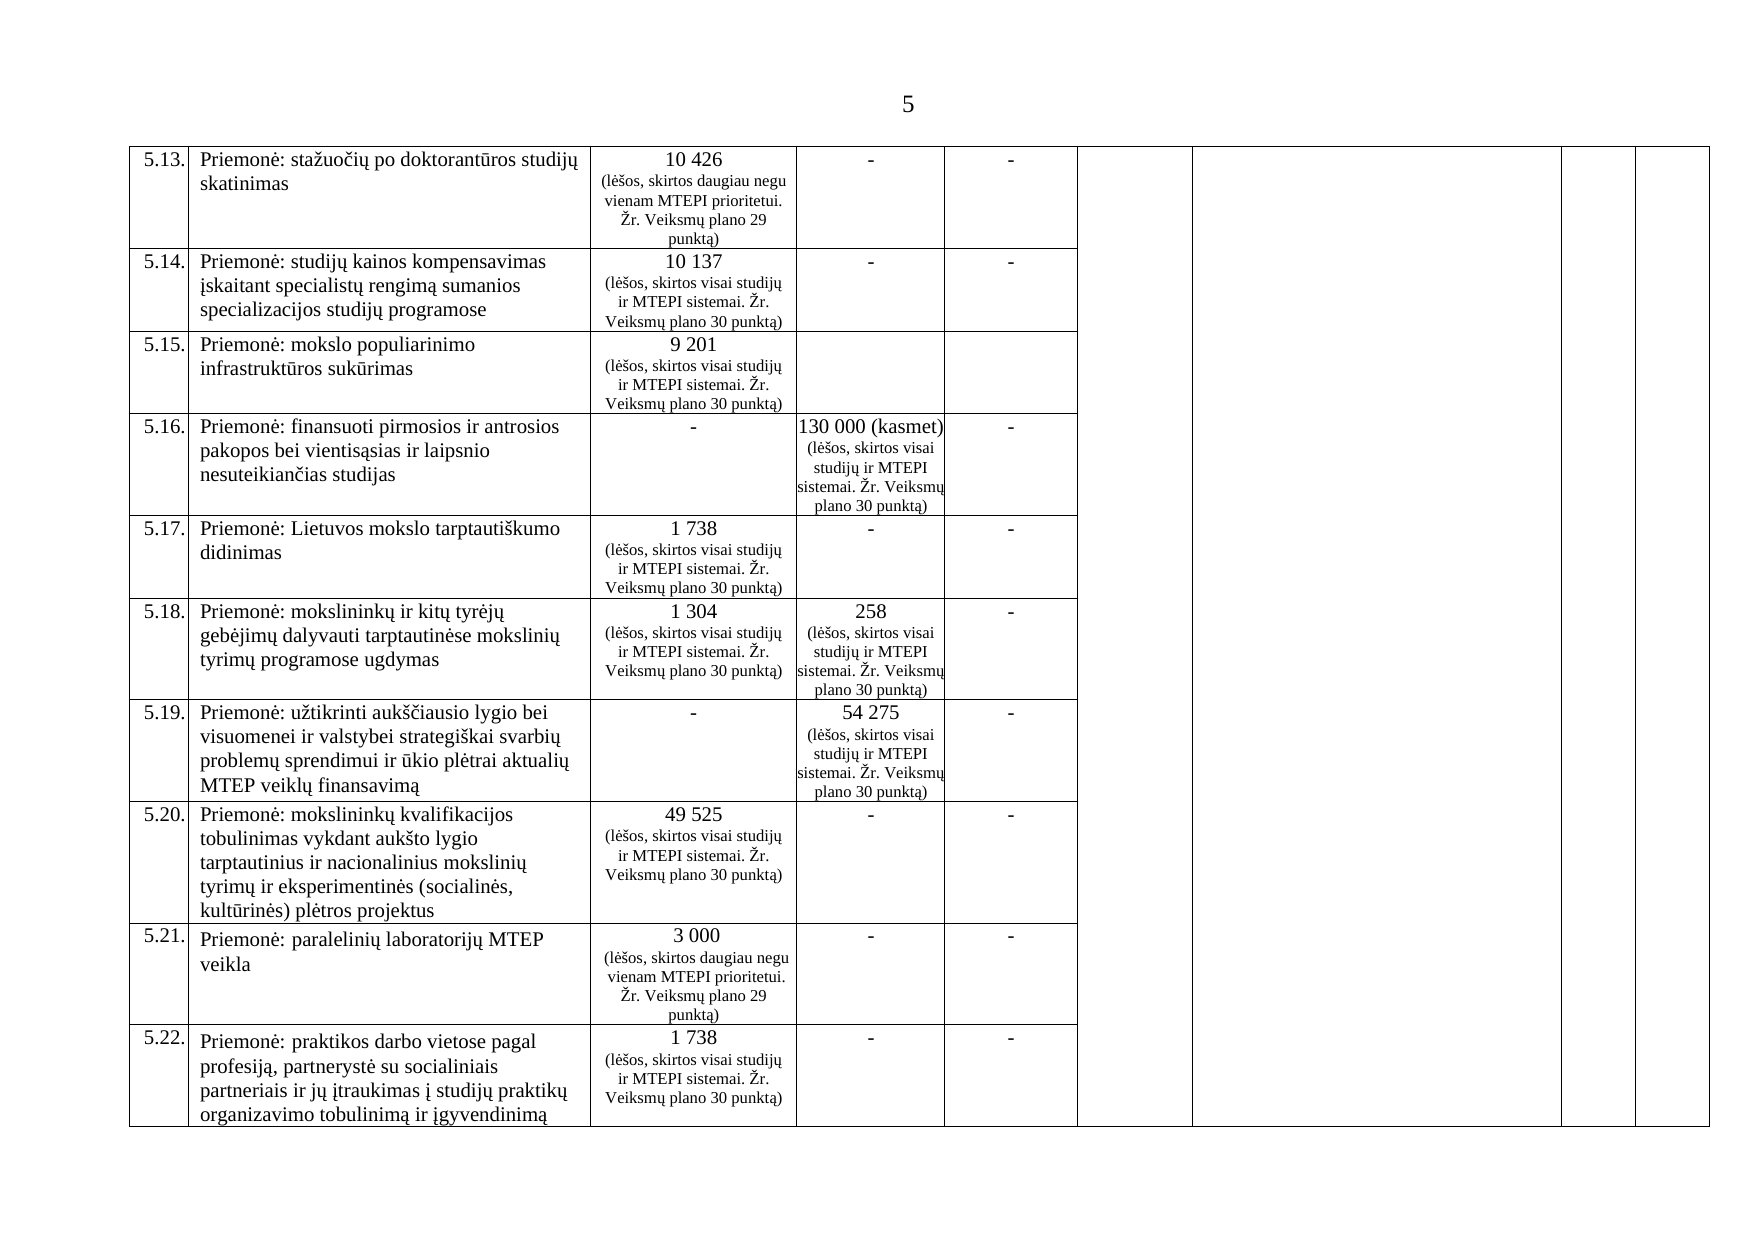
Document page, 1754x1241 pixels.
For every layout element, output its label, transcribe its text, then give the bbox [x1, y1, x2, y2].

table_cell [1078, 147, 1192, 1126]
table_cell 5.14. [130, 249, 188, 331]
table_cell 5.21. [130, 924, 188, 1024]
table_cell Priemonė: studijų kainos kompensavimas įskaitant specialistų rengimą sumanios specializacijos studijų programose [189, 249, 590, 331]
table_cell 10 426 (lėšos, skirtos daugiau negu vienam MTEPI prioritetui. Žr. Veiksmų plano 29 punktą) [591, 147, 796, 248]
table_cell - [797, 249, 944, 331]
table_cell - [797, 1025, 944, 1126]
table_cell 5.20. [130, 802, 188, 922]
table_cell - [945, 1025, 1077, 1126]
table_cell - [797, 516, 944, 597]
table_cell - [797, 147, 944, 248]
table_cell - [797, 924, 944, 1024]
table_cell [1562, 147, 1635, 1126]
table_cell - [591, 414, 796, 515]
table_cell Priemonė: mokslininkų kvalifikacijos tobulinimas vykdant aukšto lygio tarptautinius ir nacionalinius mokslinių tyrimų ir eksperimentinės (socialinės, kultūrinės) plėtros projektus [189, 802, 590, 922]
table_cell - [945, 249, 1077, 331]
table_cell - [945, 802, 1077, 922]
table_cell [1636, 147, 1709, 1126]
table_cell 5.19. [130, 700, 188, 801]
table_cell 9 201 (lėšos, skirtos visai studijų ir MTEPI sistemai. Žr. Veiksmų plano 30 punktą) [591, 332, 796, 413]
table_cell [797, 332, 944, 413]
table_cell - [945, 414, 1077, 515]
table_cell 49 525 (lėšos, skirtos visai studijų ir MTEPI sistemai. Žr. Veiksmų plano 30 punktą) [591, 802, 796, 922]
table_cell Priemonė: praktikos darbo vietose pagal profesiją, partnerystė su socialiniais partneriais ir jų įtraukimas į studijų praktikų organizavimo tobulinimą ir įgyvendinimą [189, 1025, 590, 1126]
table_cell - [945, 700, 1077, 801]
table_cell Priemonė: mokslo populiarinimo infrastruktūros sukūrimas [189, 332, 590, 413]
table_cell 10 137 (lėšos, skirtos visai studijų ir MTEPI sistemai. Žr. Veiksmų plano 30 punktą) [591, 249, 796, 331]
table_cell 5.13. [130, 147, 188, 248]
table_cell 54 275 (lėšos, skirtos visai studijų ir MTEPI sistemai. Žr. Veiksmų plano 30 punktą) [797, 700, 944, 801]
table_cell Priemonė: stažuočių po doktorantūros studijų skatinimas [189, 147, 590, 248]
table_cell 5.15. [130, 332, 188, 413]
table_cell 5.16. [130, 414, 188, 515]
table_cell 5.17. [130, 516, 188, 597]
table_cell 3 000 (lėšos, skirtos daugiau negu vienam MTEPI prioritetui. Žr. Veiksmų plano 29 punktą) [591, 924, 796, 1024]
table_cell 258 (lėšos, skirtos visai studijų ir MTEPI sistemai. Žr. Veiksmų plano 30 punktą) [797, 599, 944, 699]
table_cell Priemonė: paralelinių laboratorijų MTEP veikla [189, 924, 590, 1024]
table_cell 5.22. [130, 1025, 188, 1126]
table_cell - [945, 516, 1077, 597]
table_cell Priemonė: užtikrinti aukščiausio lygio bei visuomenei ir valstybei strategiškai svarbių problemų sprendimui ir ūkio plėtrai aktualių MTEP veiklų finansavimą [189, 700, 590, 801]
table_cell Priemonė: finansuoti pirmosios ir antrosios pakopos bei vientisąsias ir laipsnio nesuteikiančias studijas [189, 414, 590, 515]
table_cell - [945, 599, 1077, 699]
table_cell - [797, 802, 944, 922]
table_cell Priemonė: Lietuvos mokslo tarptautiškumo didinimas [189, 516, 590, 597]
table_cell 5.18. [130, 599, 188, 699]
table_cell 130 000 (kasmet) (lėšos, skirtos visai studijų ir MTEPI sistemai. Žr. Veiksmų plano 30 punktą) [797, 414, 944, 515]
table_cell 1 738 (lėšos, skirtos visai studijų ir MTEPI sistemai. Žr. Veiksmų plano 30 punktą) [591, 516, 796, 597]
table_cell Priemonė: mokslininkų ir kitų tyrėjų gebėjimų dalyvauti tarptautinėse mokslinių tyrimų programose ugdymas [189, 599, 590, 699]
table_cell 1 304 (lėšos, skirtos visai studijų ir MTEPI sistemai. Žr. Veiksmų plano 30 punktą) [591, 599, 796, 699]
table_cell [945, 332, 1077, 413]
table_cell 1 738 (lėšos, skirtos visai studijų ir MTEPI sistemai. Žr. Veiksmų plano 30 punktą) [591, 1025, 796, 1126]
table_cell [1193, 147, 1561, 1126]
table_cell - [591, 700, 796, 801]
table_cell - [945, 147, 1077, 248]
table_cell - [945, 924, 1077, 1024]
